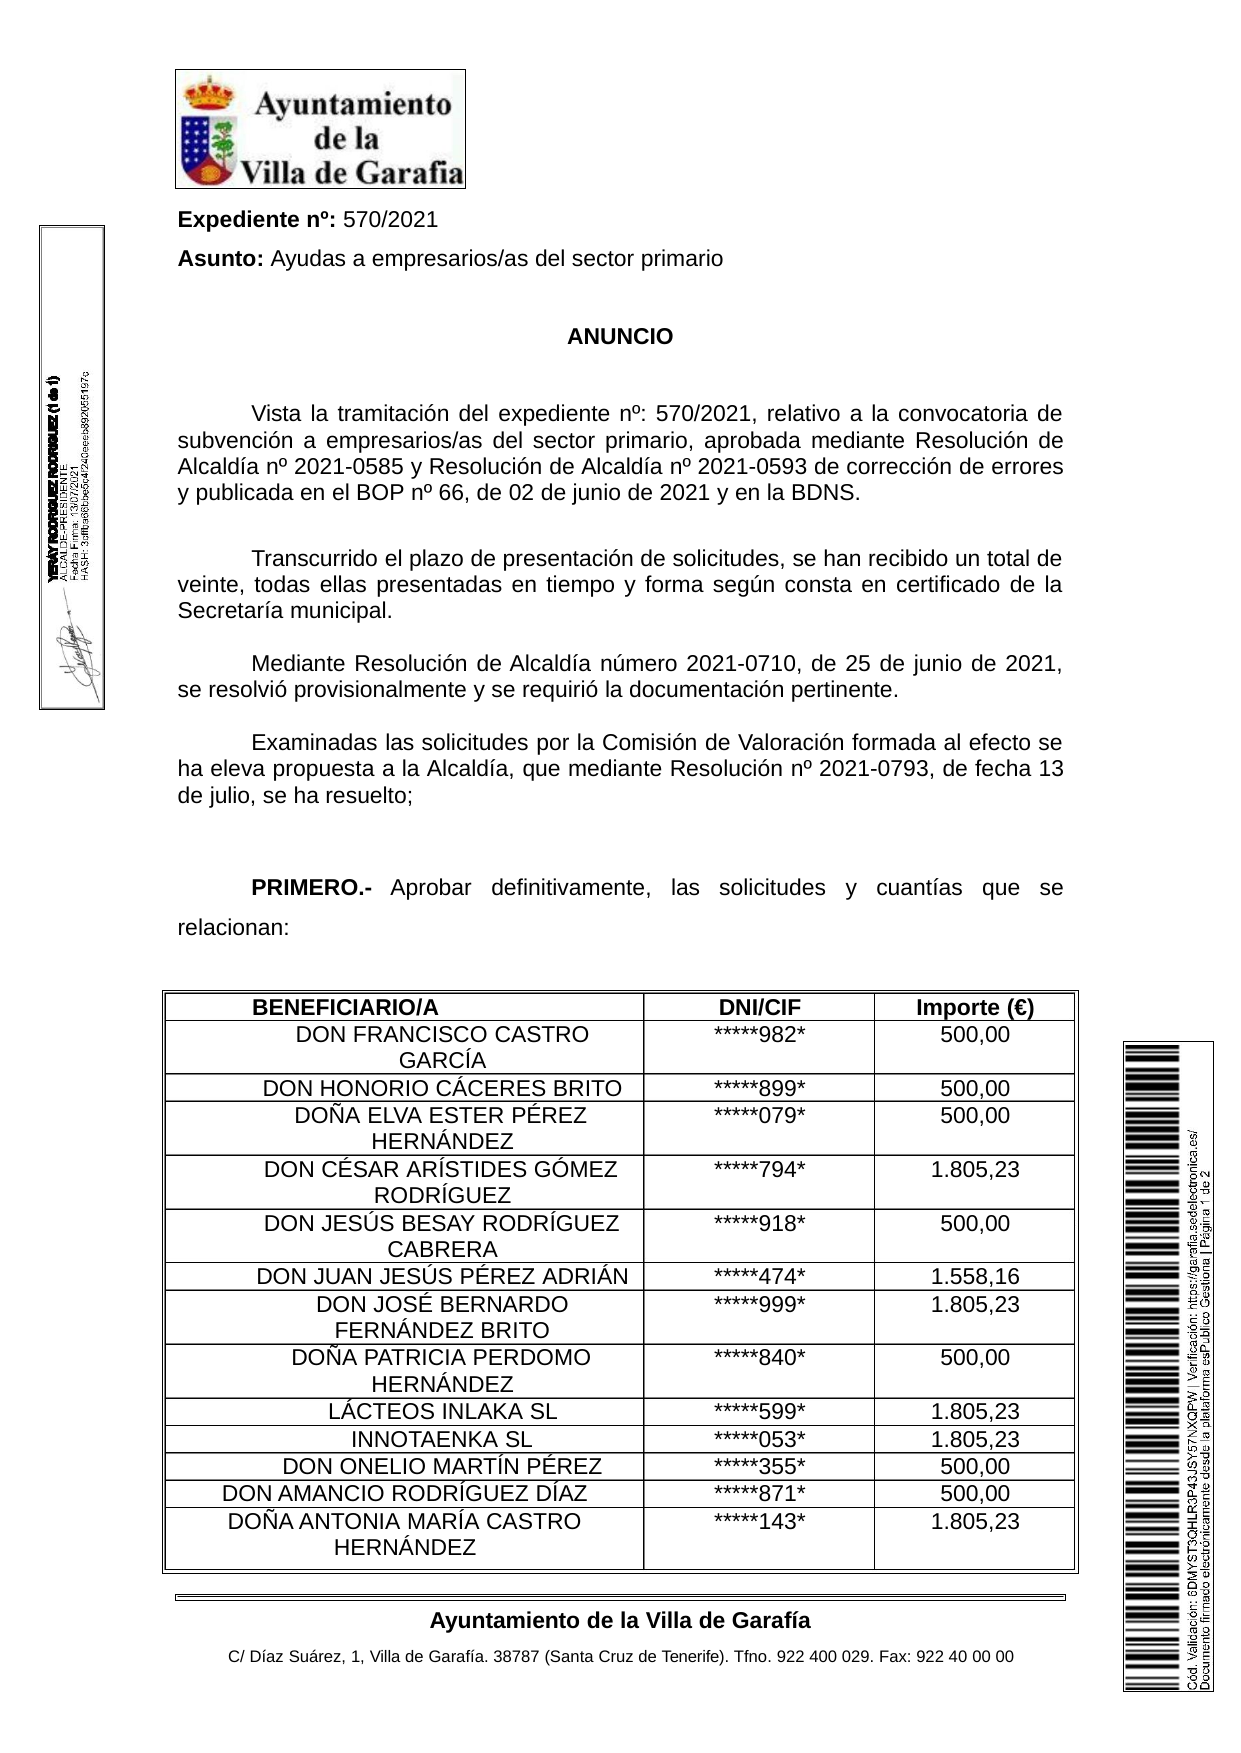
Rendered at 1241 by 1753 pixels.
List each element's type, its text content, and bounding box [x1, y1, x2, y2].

text DON AMANCIO RODRÍGUEZ DÍAZ [222, 1481, 628, 1507]
text relacionan: [177, 914, 314, 940]
text de julio, se ha resuelto; [177, 783, 1088, 808]
text 500,00 [940, 1076, 1035, 1101]
text *****474* [714, 1264, 831, 1290]
text Alcaldía nº 2021-0585 y Resolución de Alcaldía nº 2021-0593 de corrección de errores [177, 454, 1088, 480]
text *****982* [714, 1022, 831, 1047]
text ha eleva propuesta a la Alcaldía, que mediante Resolución nº 2021-0793, de fecha 13 [177, 756, 1088, 782]
text Vista la tramitación del expediente nº: 570/2021, relativo a la convocatoria de [251, 401, 1088, 427]
text Mediante Resolución de Alcaldía número 2021-0710, de 25 de junio de 2021, [251, 651, 1087, 677]
text 500,00 [940, 1481, 1045, 1507]
text *****599* [714, 1399, 831, 1425]
text 1.805,23 [931, 1509, 1045, 1534]
text *****355* [714, 1454, 831, 1479]
picture [1124, 1042, 1213, 1691]
picture [40, 226, 104, 709]
picture [163, 991, 1078, 1573]
text 1.805,23 [931, 1292, 1045, 1317]
text *****143* [714, 1509, 831, 1534]
text *****079* [714, 1103, 831, 1129]
text HERNÁNDEZ [334, 1535, 628, 1561]
text 500,00 [940, 1211, 1045, 1236]
text Expediente nº: 570/2021 [177, 207, 463, 233]
text DON HONORIO CÁCERES BRITO [262, 1076, 647, 1101]
text se resolvió provisionalmente y se requirió la documentación pertinente. [177, 677, 1087, 703]
text DON JUAN JESÚS PÉREZ ADRIÁN [256, 1264, 654, 1290]
text DOÑA PATRICIA PERDOMO [291, 1345, 619, 1371]
text Transcurrido el plazo de presentación de solicitudes, se han recibido un total de [251, 546, 1088, 571]
text PRIMERO.- Aprobar definitivamente, las solicitudes y cuantías que se [251, 875, 1088, 901]
text RODRÍGUEZ [374, 1183, 646, 1209]
text 500,00 [940, 1103, 1035, 1129]
text DNI/CIF [718, 994, 826, 1020]
text 500,00 [940, 1454, 1045, 1479]
text 1.805,23 [931, 1427, 1045, 1452]
text *****999* [714, 1292, 831, 1317]
text ANUNCIO [567, 324, 699, 349]
text CABRERA [387, 1237, 646, 1262]
text Importe (€) [916, 994, 1059, 1020]
picture [176, 70, 465, 188]
text *****899* [714, 1076, 831, 1101]
text INNOTAENKA SL [351, 1427, 628, 1452]
text C/ Díaz Suárez, 1, Villa de Garafía. 38787 (Santa Cruz de Tenerife). Tfno. 922 400 029. Fax: 922 40 00 00 [228, 1647, 1037, 1666]
text 500,00 [940, 1022, 1035, 1047]
text DOÑA ELVA ESTER PÉREZ [294, 1103, 647, 1129]
text DON FRANCISCO CASTRO [295, 1022, 614, 1047]
text BENEFICIARIO/A [252, 994, 464, 1020]
text DON JESÚS BESAY RODRÍGUEZ [264, 1211, 646, 1236]
text DON CÉSAR ARÍSTIDES GÓMEZ [264, 1157, 646, 1182]
text Secretaría municipal. [177, 598, 1088, 624]
text GARCÍA [398, 1048, 614, 1074]
text DON ONELIO MARTÍN PÉREZ [282, 1454, 628, 1479]
text 1.558,16 [931, 1264, 1045, 1290]
picture [176, 1595, 1065, 1600]
text 1.805,23 [931, 1157, 1045, 1182]
text Ayuntamiento de la Villa de Garafía [429, 1608, 836, 1634]
text FERNÁNDEZ BRITO [334, 1318, 654, 1344]
text HERNÁNDEZ [371, 1372, 619, 1397]
text 1.805,23 [931, 1399, 1045, 1425]
text *****840* [714, 1345, 831, 1371]
text Asunto: Ayudas a empresarios/as del sector primario [177, 246, 747, 272]
text veinte, todas ellas presentadas en tiempo y forma según consta en certificado de la [177, 572, 1088, 598]
text LÁCTEOS INLAKA SL [328, 1399, 628, 1425]
text *****053* [714, 1427, 831, 1452]
text *****871* [714, 1481, 831, 1507]
text *****794* [714, 1157, 831, 1182]
text y publicada en el BOP nº 66, de 02 de junio de 2021 y en la BDNS. [177, 480, 1088, 506]
text subvención a empresarios/as del sector primario, aprobada mediante Resolución de [177, 428, 1088, 453]
text DON JOSÉ BERNARDO [316, 1292, 654, 1317]
text 500,00 [940, 1345, 1035, 1371]
text DOÑA ANTONIA MARÍA CASTRO [227, 1509, 628, 1534]
text *****918* [714, 1211, 831, 1236]
text HERNÁNDEZ [371, 1129, 647, 1155]
text Examinadas las solicitudes por la Comisión de Valoración formada al efecto se [251, 730, 1088, 756]
